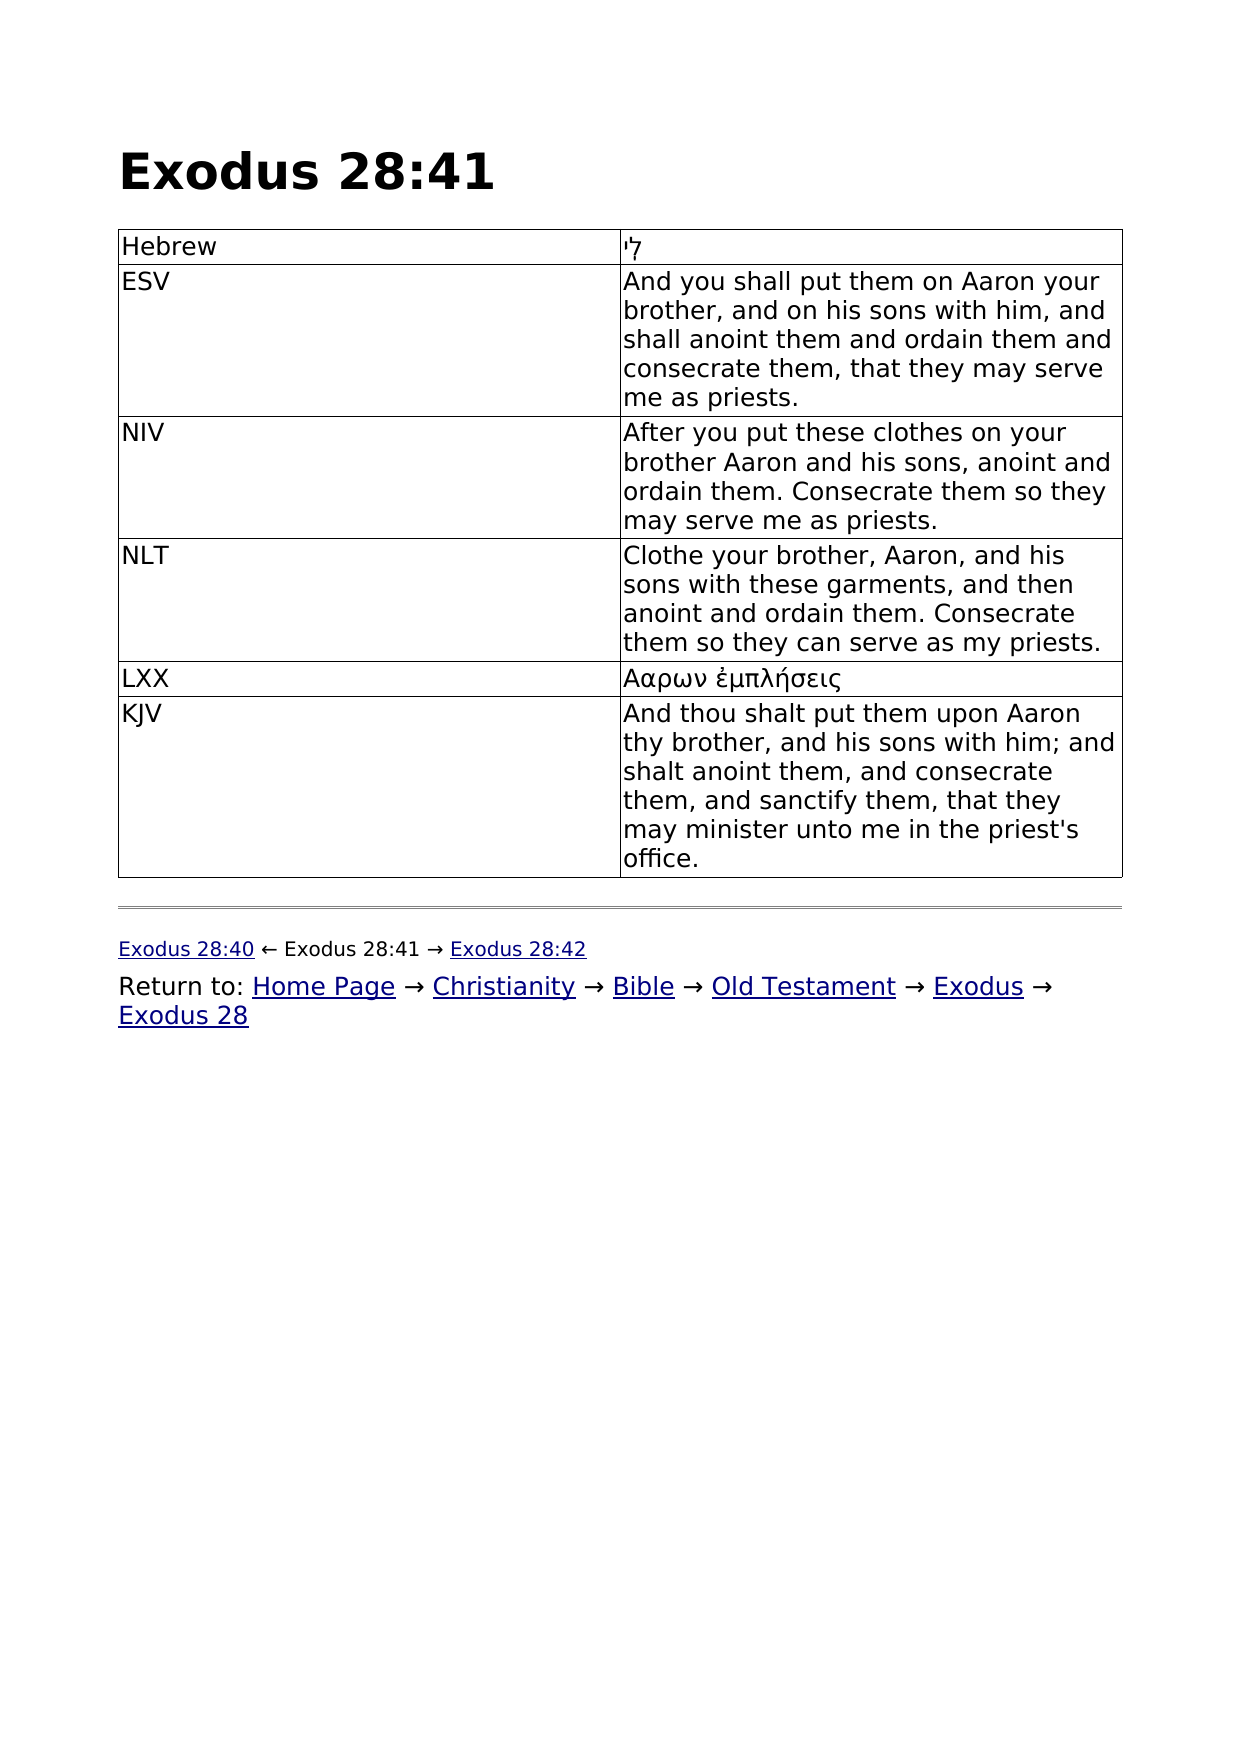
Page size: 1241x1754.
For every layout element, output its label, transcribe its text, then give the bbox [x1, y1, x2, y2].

table_cell And thou shalt put them upon Aaron thy brother, and his sons with him; and shalt anoint them, and consecrate them, and sanctify them, that they may minister unto me in the priest's office. [621, 697, 1122, 877]
text Return to: Home Page → Christianity → Bible → Old Testament → Exodus → Exodus 28 [118, 972, 1122, 1030]
table_header Hebrew [119, 230, 620, 264]
table_cell After you put these clothes on your brother Aaron and his sons, anoint and ordain them. Consecrate them so they may serve me as priests. [621, 417, 1122, 538]
table_cell NIV [119, 417, 620, 538]
subtitle Exodus 28:41 [118, 143, 1122, 201]
table_cell LXX [119, 662, 620, 696]
table_cell And you shall put them on Aaron your brother, and on his sons with him, and shall anoint them and ordain them and consecrate them, that they may serve me as priests. [621, 265, 1122, 416]
table_cell NLT [119, 539, 620, 661]
text Exodus 28:40 ← Exodus 28:41 → Exodus 28:42 [118, 938, 1122, 972]
table_cell KJV [119, 697, 620, 877]
table_cell Ααρων ἐμπλήσεις [621, 662, 1122, 696]
table_header לִֽי [621, 230, 1122, 264]
table_cell ESV [119, 265, 620, 416]
table_cell Clothe your brother, Aaron, and his sons with these garments, and then anoint and ordain them. Consecrate them so they can serve as my priests. [621, 539, 1122, 661]
